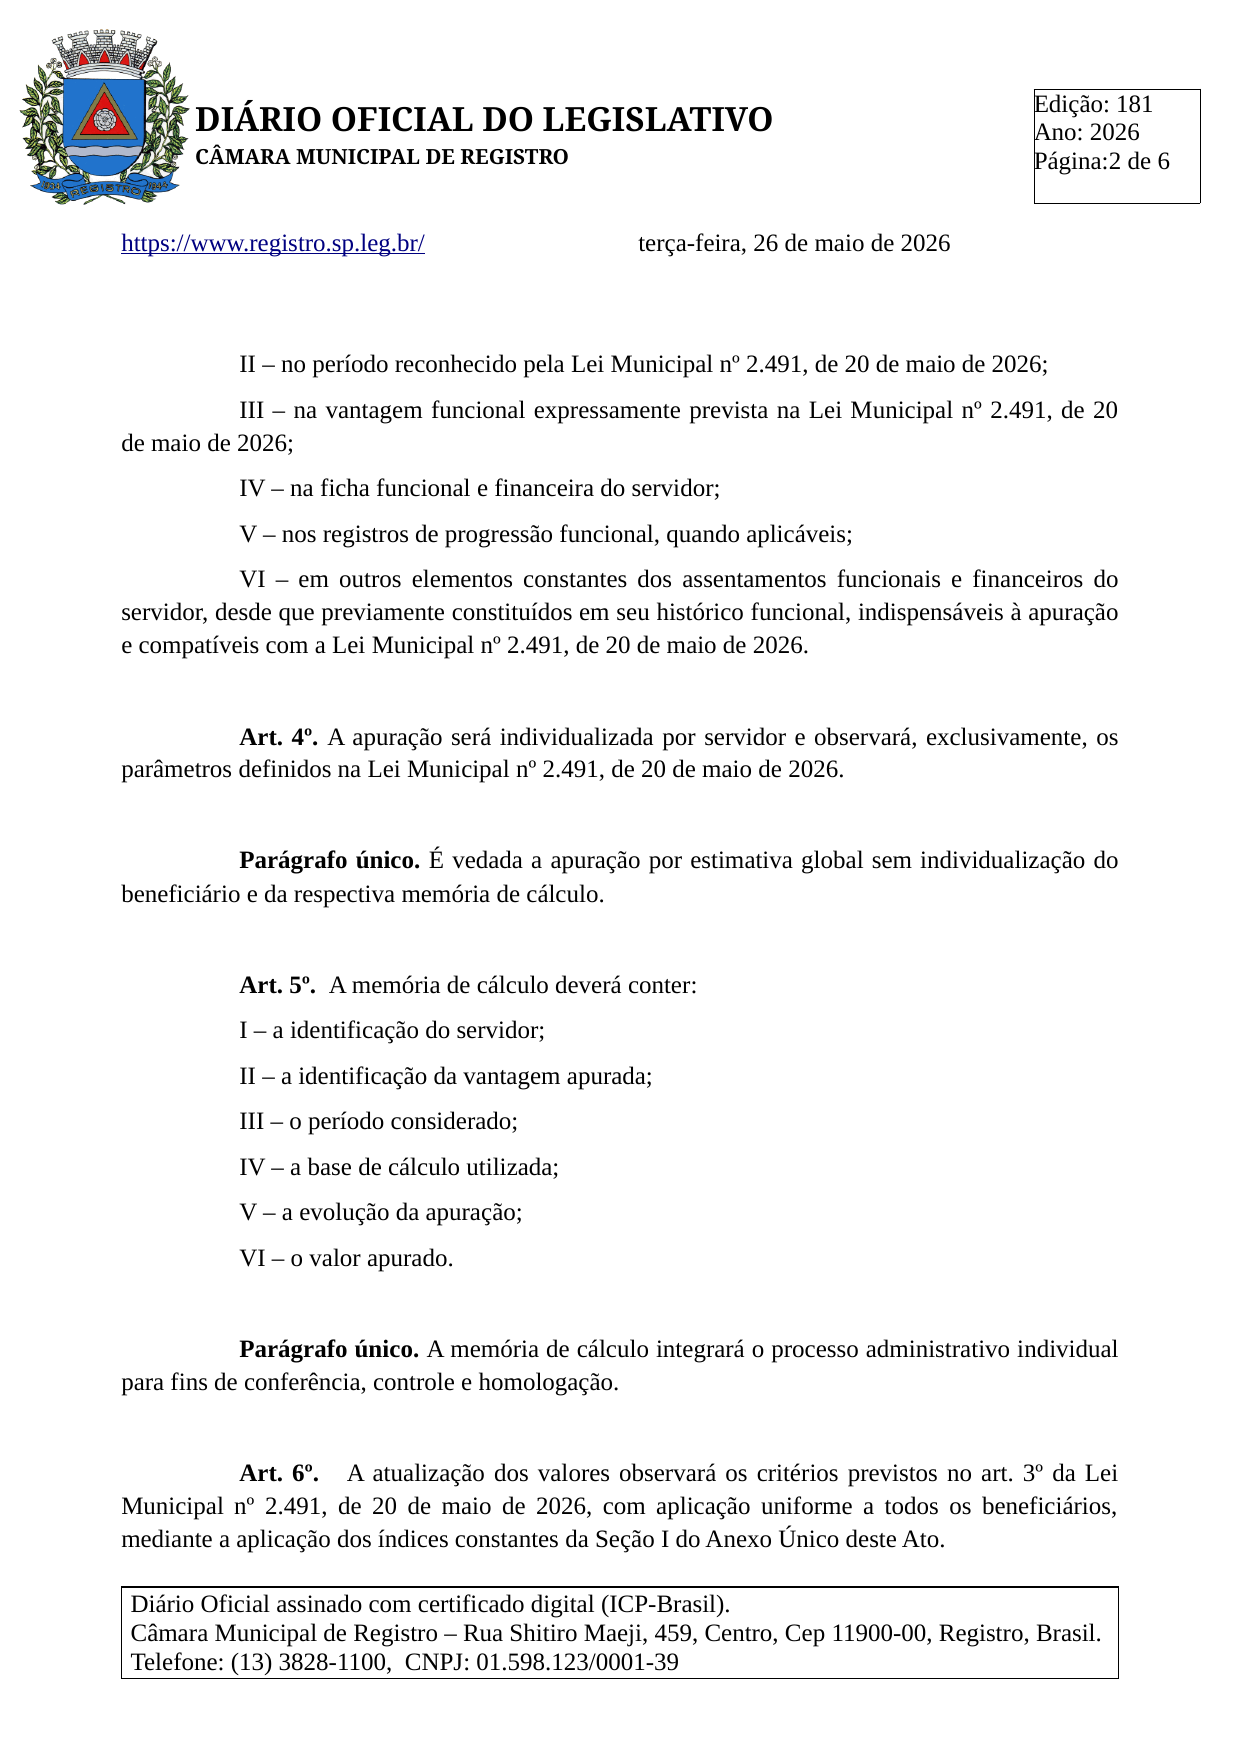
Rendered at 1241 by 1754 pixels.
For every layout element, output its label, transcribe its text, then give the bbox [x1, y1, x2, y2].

text VI – o valor apurado. [121, 1243, 1119, 1272]
text Parágrafo único. A memória de cálculo integrará o processo administrativo individual para fins de conferência, controle e homologação. [121, 1334, 1119, 1396]
text VI – em outros elementos constantes dos assentamentos funcionais e financeiros do servidor, desde que previamente constituídos em seu histórico funcional, indispensáveis à apuração e compatíveis com a Lei Municipal nº 2.491, de 20 de maio de 2026. [121, 564, 1119, 659]
text IV – na ficha funcional e financeira do servidor; [121, 473, 1119, 502]
text III – na vantagem funcional expressamente prevista na Lei Municipal nº 2.491, de 20 de maio de 2026; [121, 395, 1119, 457]
text I – a identificação do servidor; [121, 1015, 1119, 1044]
text Art. 4º. A apuração será individualizada por servidor e observará, exclusivamente, os parâmetros definidos na Lei Municipal nº 2.491, de 20 de maio de 2026. [121, 722, 1119, 783]
text V – nos registros de progressão funcional, quando aplicáveis; [121, 519, 1119, 548]
text Art. 5º. A memória de cálculo deverá conter: [121, 970, 1119, 998]
text II – a identificação da vantagem apurada; [121, 1061, 1119, 1089]
text Parágrafo único. É vedada a apuração por estimativa global sem individualização do beneficiário e da respectiva memória de cálculo. [121, 846, 1119, 907]
text V – a evolução da apuração; [121, 1197, 1119, 1226]
text III – o período considerado; [121, 1106, 1119, 1135]
text IV – a base de cálculo utilizada; [121, 1152, 1119, 1181]
text Art. 6º. A atualização dos valores observará os critérios previstos no art. 3º da Lei Municipal nº 2.491, de 20 de maio de 2026, com aplicação uniforme a todos os beneficiários, mediante a aplicação dos índices constantes da Seção I do Anexo Único deste Ato. [121, 1458, 1119, 1553]
text II – no período reconhecido pela Lei Municipal nº 2.491, de 20 de maio de 2026; [121, 349, 1119, 378]
picture [15, 23, 194, 210]
